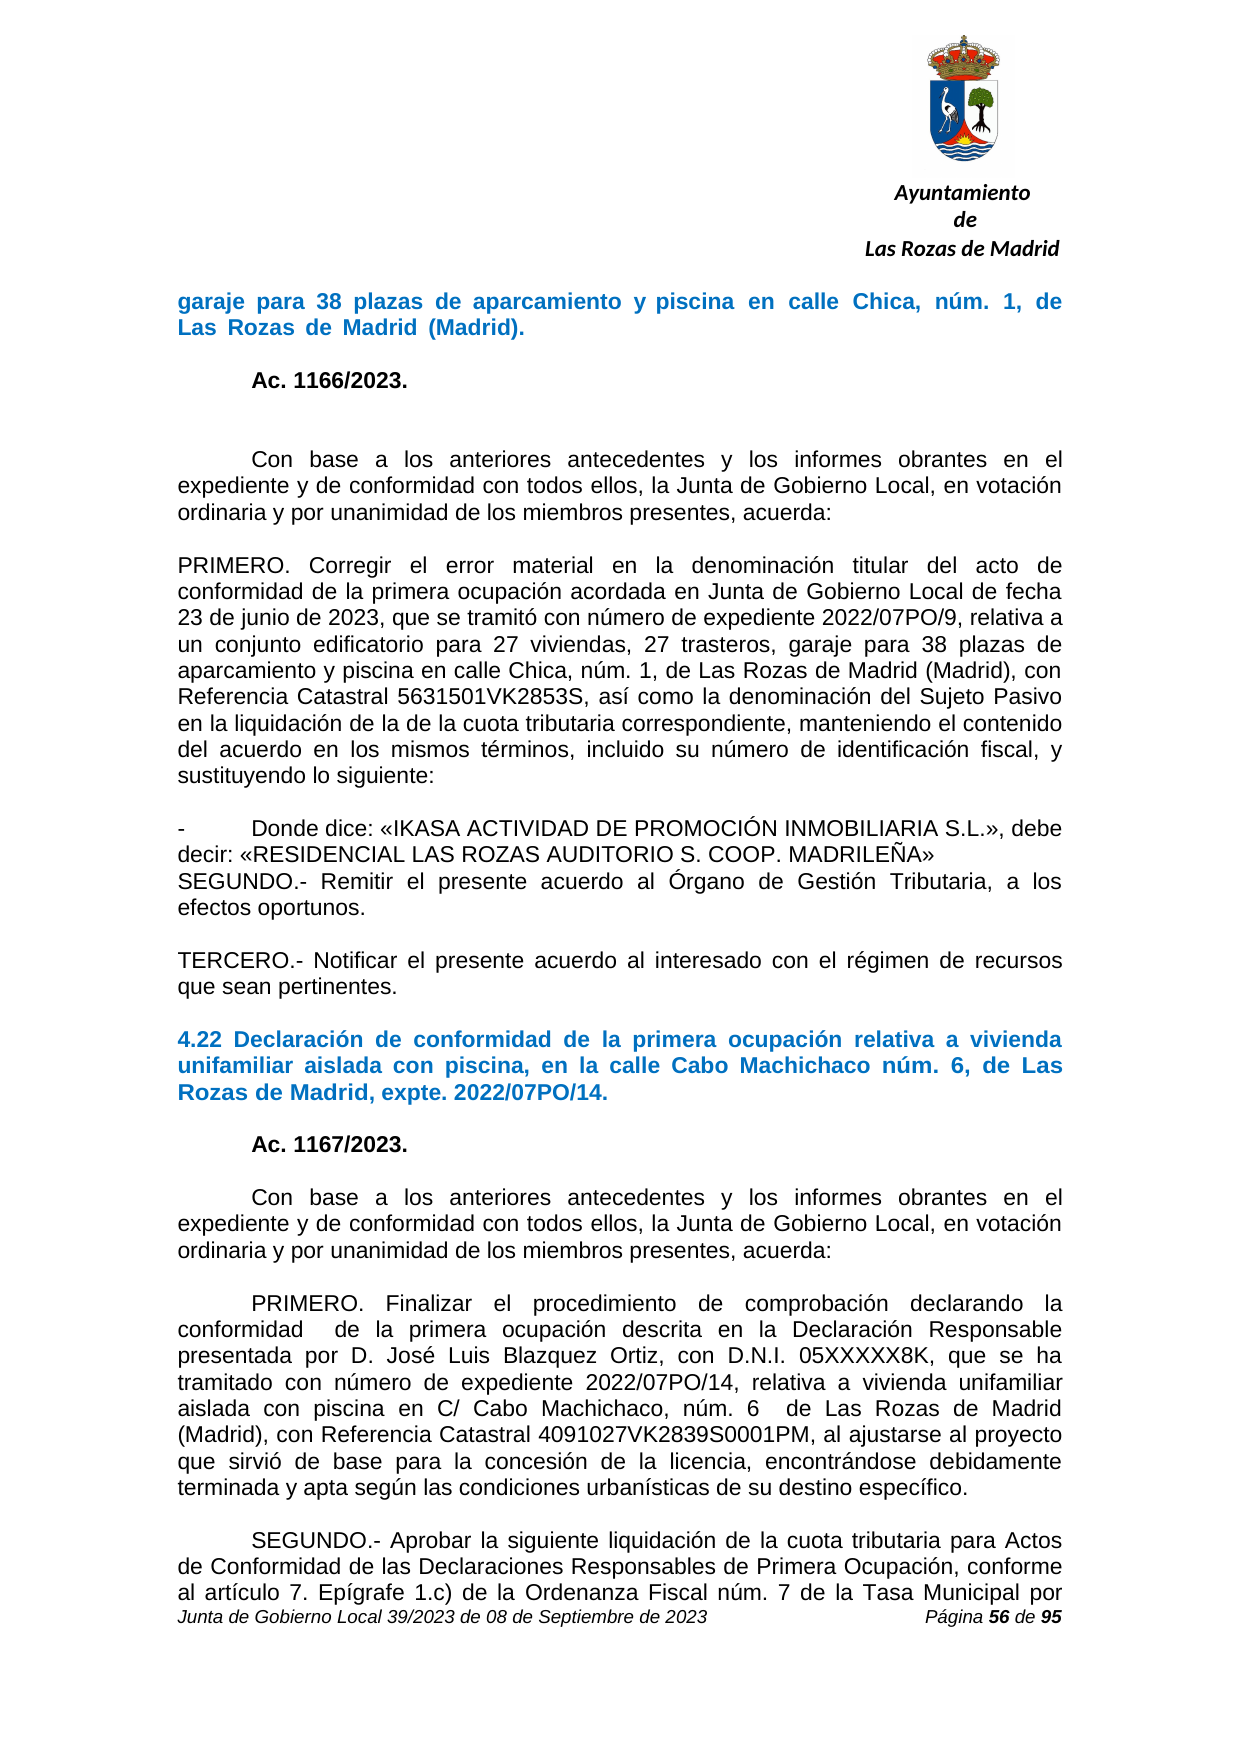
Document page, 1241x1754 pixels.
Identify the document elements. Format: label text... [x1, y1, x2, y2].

text garaje para 38 plazas de aparcamiento y piscina en calle Chica, núm. 1, de Las Rozas de Madrid (Madrid). [177, 288, 1063, 341]
text Con base a los anteriores antecedentes y los informes obrantes en el expediente y de conformidad con todos ellos, la Junta de Gobierno Local, en votación ordinaria y por unanimidad de los miembros presentes, acuerda: [177, 446, 1063, 525]
text PRIMERO. Corregir el error material en la denominación titular del acto de conformidad de la primera ocupación acordada en Junta de Gobierno Local de fecha 23 de junio de 2023, que se tramitó con número de expediente 2022/07PO/9, relativa a un conjunto edificatorio para 27 viviendas, 27 trasteros, garaje para 38 plazas de aparcamiento y piscina en calle Chica, núm. 1, de Las Rozas de Madrid (Madrid), con Referencia Catastral 5631501VK2853S, así como la denominación del Sujeto Pasivo en la liquidación de la de la cuota tributaria correspondiente, manteniendo el contenido del acuerdo en los mismos términos, incluido su número de identificación fiscal, y sustituyendo lo siguiente: [177, 552, 1063, 789]
text SEGUNDO.- Remitir el presente acuerdo al Órgano de Gestión Tributaria, a los efectos oportunos. [177, 868, 1063, 921]
list Donde dice: «IKASA ACTIVIDAD DE PROMOCIÓN INMOBILIARIA S.L.», debe decir: «RESIDENCIAL LAS ROZAS AUDITORIO S. COOP. MADRILEÑA» [177, 815, 1063, 868]
text Ac. 1166/2023. [177, 367, 1063, 393]
text PRIMERO. Finalizar el procedimiento de comprobación declarando la conformidad de la primera ocupación descrita en la Declaración Responsable presentada por D. José Luis Blazquez Ortiz, con D.N.I. 05XXXXX8K, que se ha tramitado con número de expediente 2022/07PO/14, relativa a vivienda unifamiliar aislada con piscina en C/ Cabo Machichaco, núm. 6 de Las Rozas de Madrid (Madrid), con Referencia Catastral 4091027VK2839S0001PM, al ajustarse al proyecto que sirvió de base para la concesión de la licencia, encontrándose debidamente terminada y apta según las condiciones urbanísticas de su destino específico. [177, 1289, 1063, 1500]
text Ac. 1167/2023. [177, 1131, 1063, 1158]
text Con base a los anteriores antecedentes y los informes obrantes en el expediente y de conformidad con todos ellos, la Junta de Gobierno Local, en votación ordinaria y por unanimidad de los miembros presentes, acuerda: [177, 1184, 1063, 1263]
text SEGUNDO.- Aprobar la siguiente liquidación de la cuota tributaria para Actos de Conformidad de las Declaraciones Responsables de Primera Ocupación, conforme al artículo 7. Epígrafe 1.c) de la Ordenanza Fiscal núm. 7 de la Tasa Municipal por [177, 1527, 1063, 1606]
text TERCERO.- Notificar el presente acuerdo al interesado con el régimen de recursos que sean pertinentes. [177, 947, 1063, 999]
text 4.22 Declaración de conformidad de la primera ocupación relativa a vivienda unifamiliar aislada con piscina, en la calle Cabo Machichaco núm. 6, de Las Rozas de Madrid, expte. 2022/07PO/14. [177, 1026, 1063, 1105]
